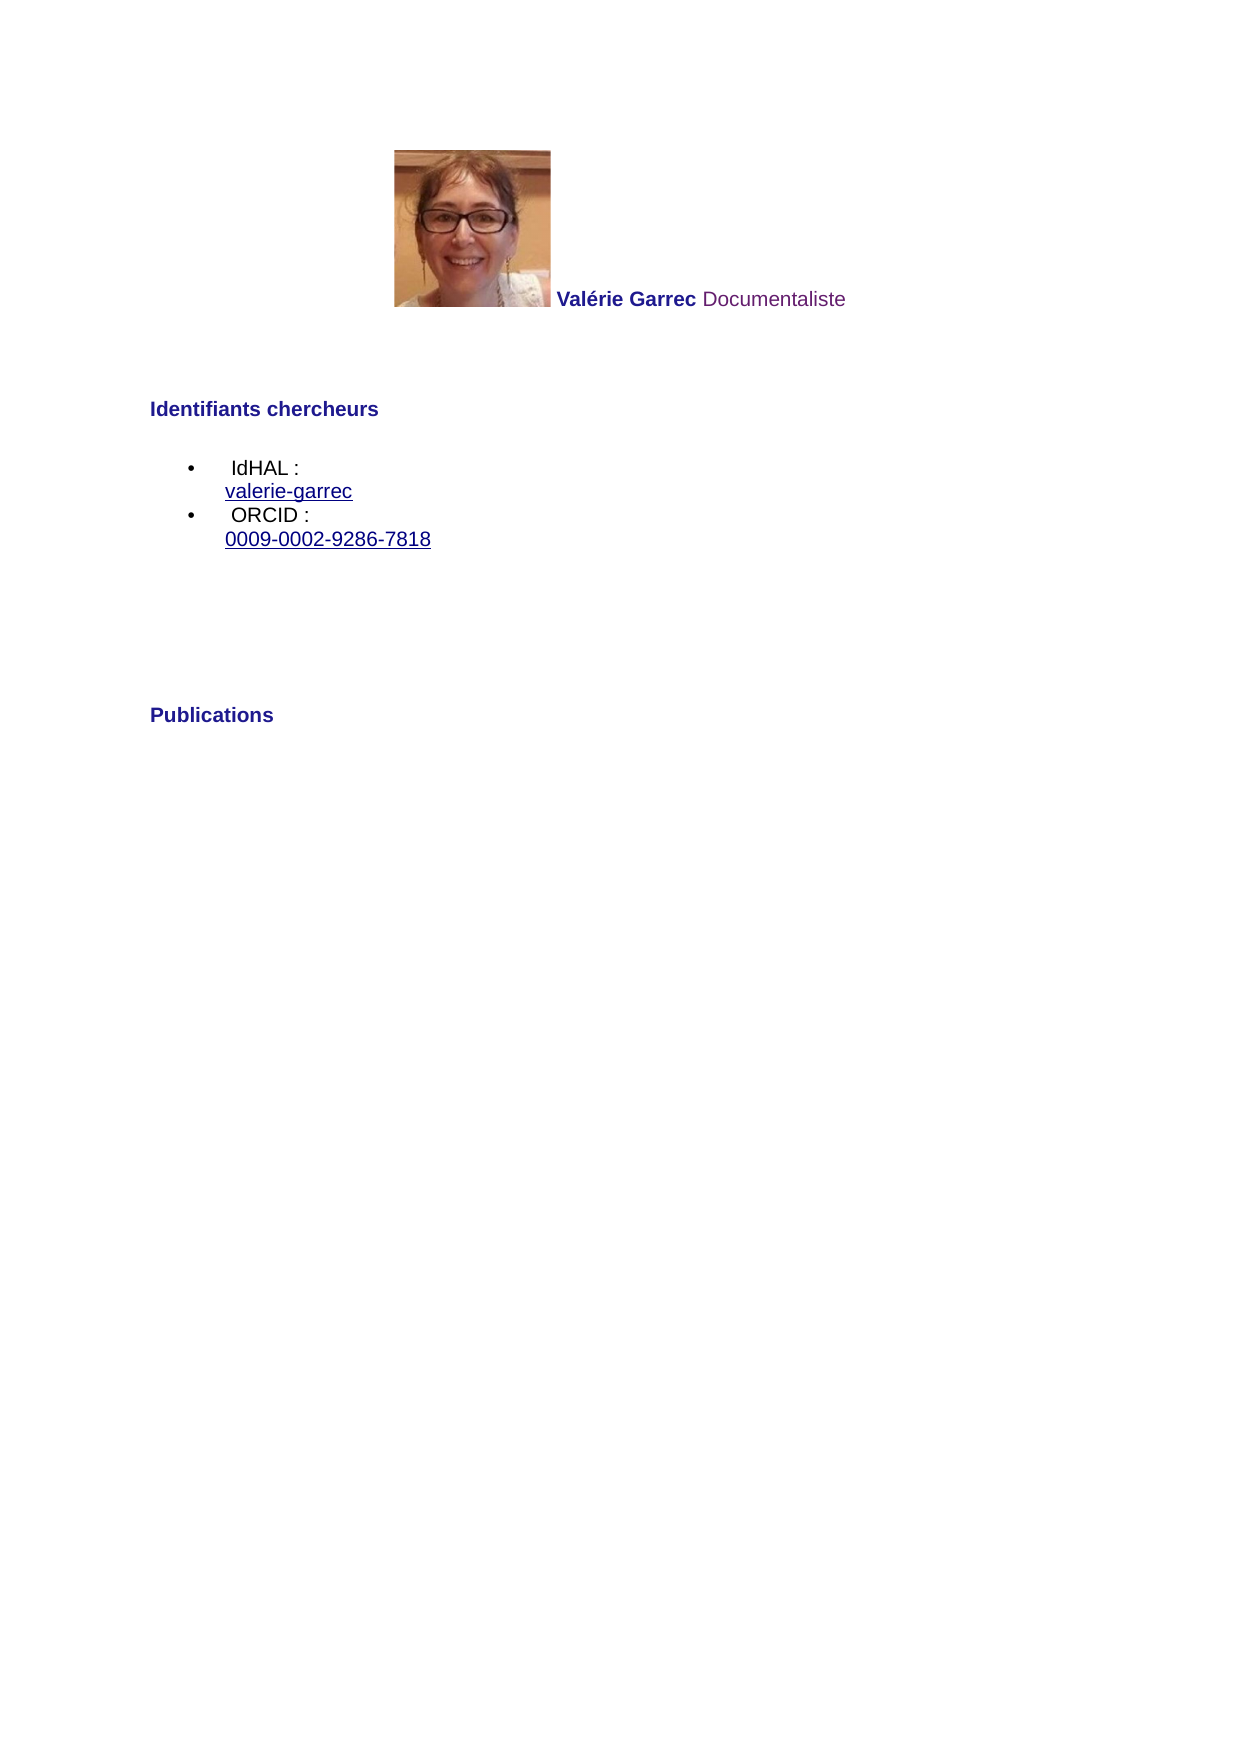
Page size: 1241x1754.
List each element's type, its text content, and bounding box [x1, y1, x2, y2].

subtitle Identifiants chercheurs [150, 397, 1090, 421]
subtitle Valérie Garrec Documentaliste [150, 150, 1090, 311]
picture [394, 150, 551, 307]
list valerie-garrec [187, 479, 1090, 503]
list 0009-0002-9286-7818 [187, 527, 1090, 551]
list IdHAL : [187, 455, 1090, 479]
subtitle Publications [150, 703, 1090, 727]
list ORCID : [187, 503, 1090, 527]
